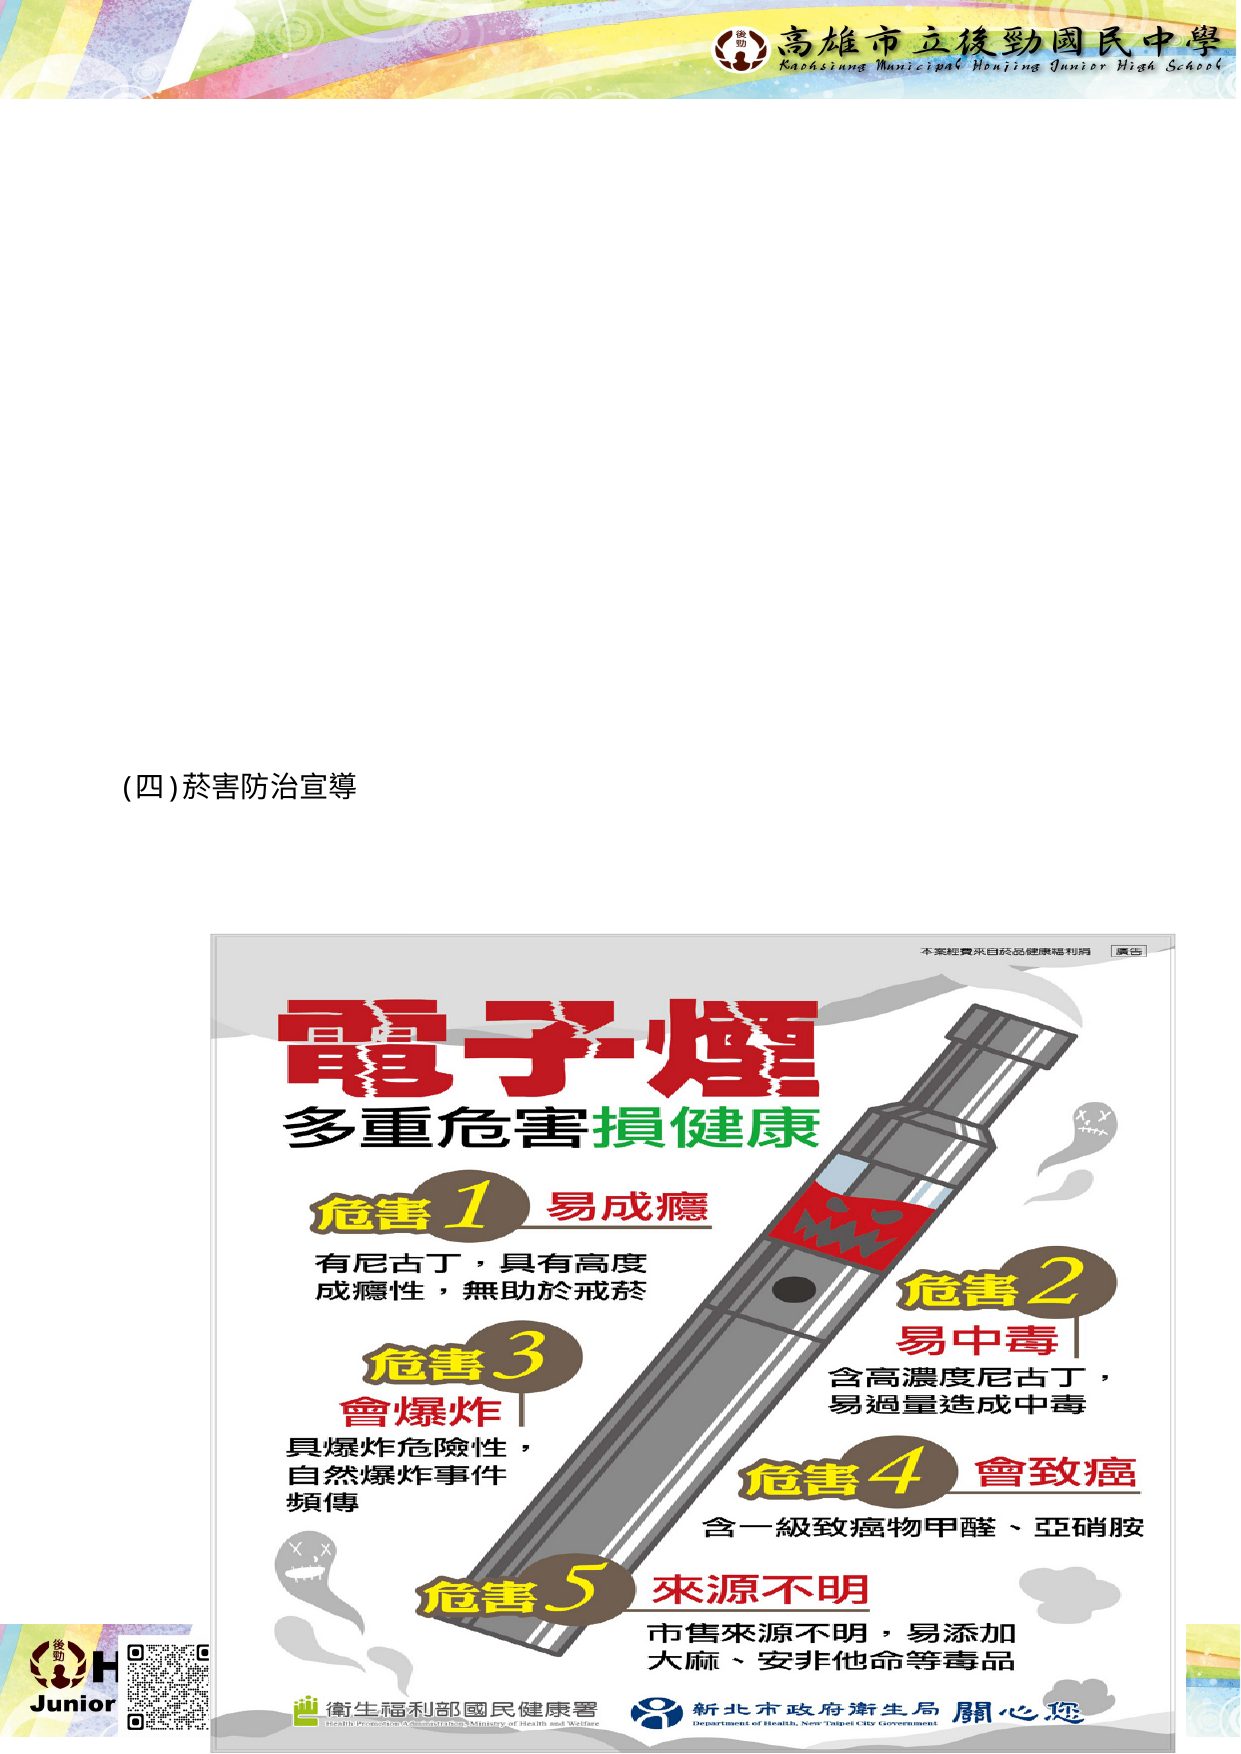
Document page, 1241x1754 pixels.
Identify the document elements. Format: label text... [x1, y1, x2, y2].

text (四)菸害防治宣導 [118, 743, 1122, 805]
